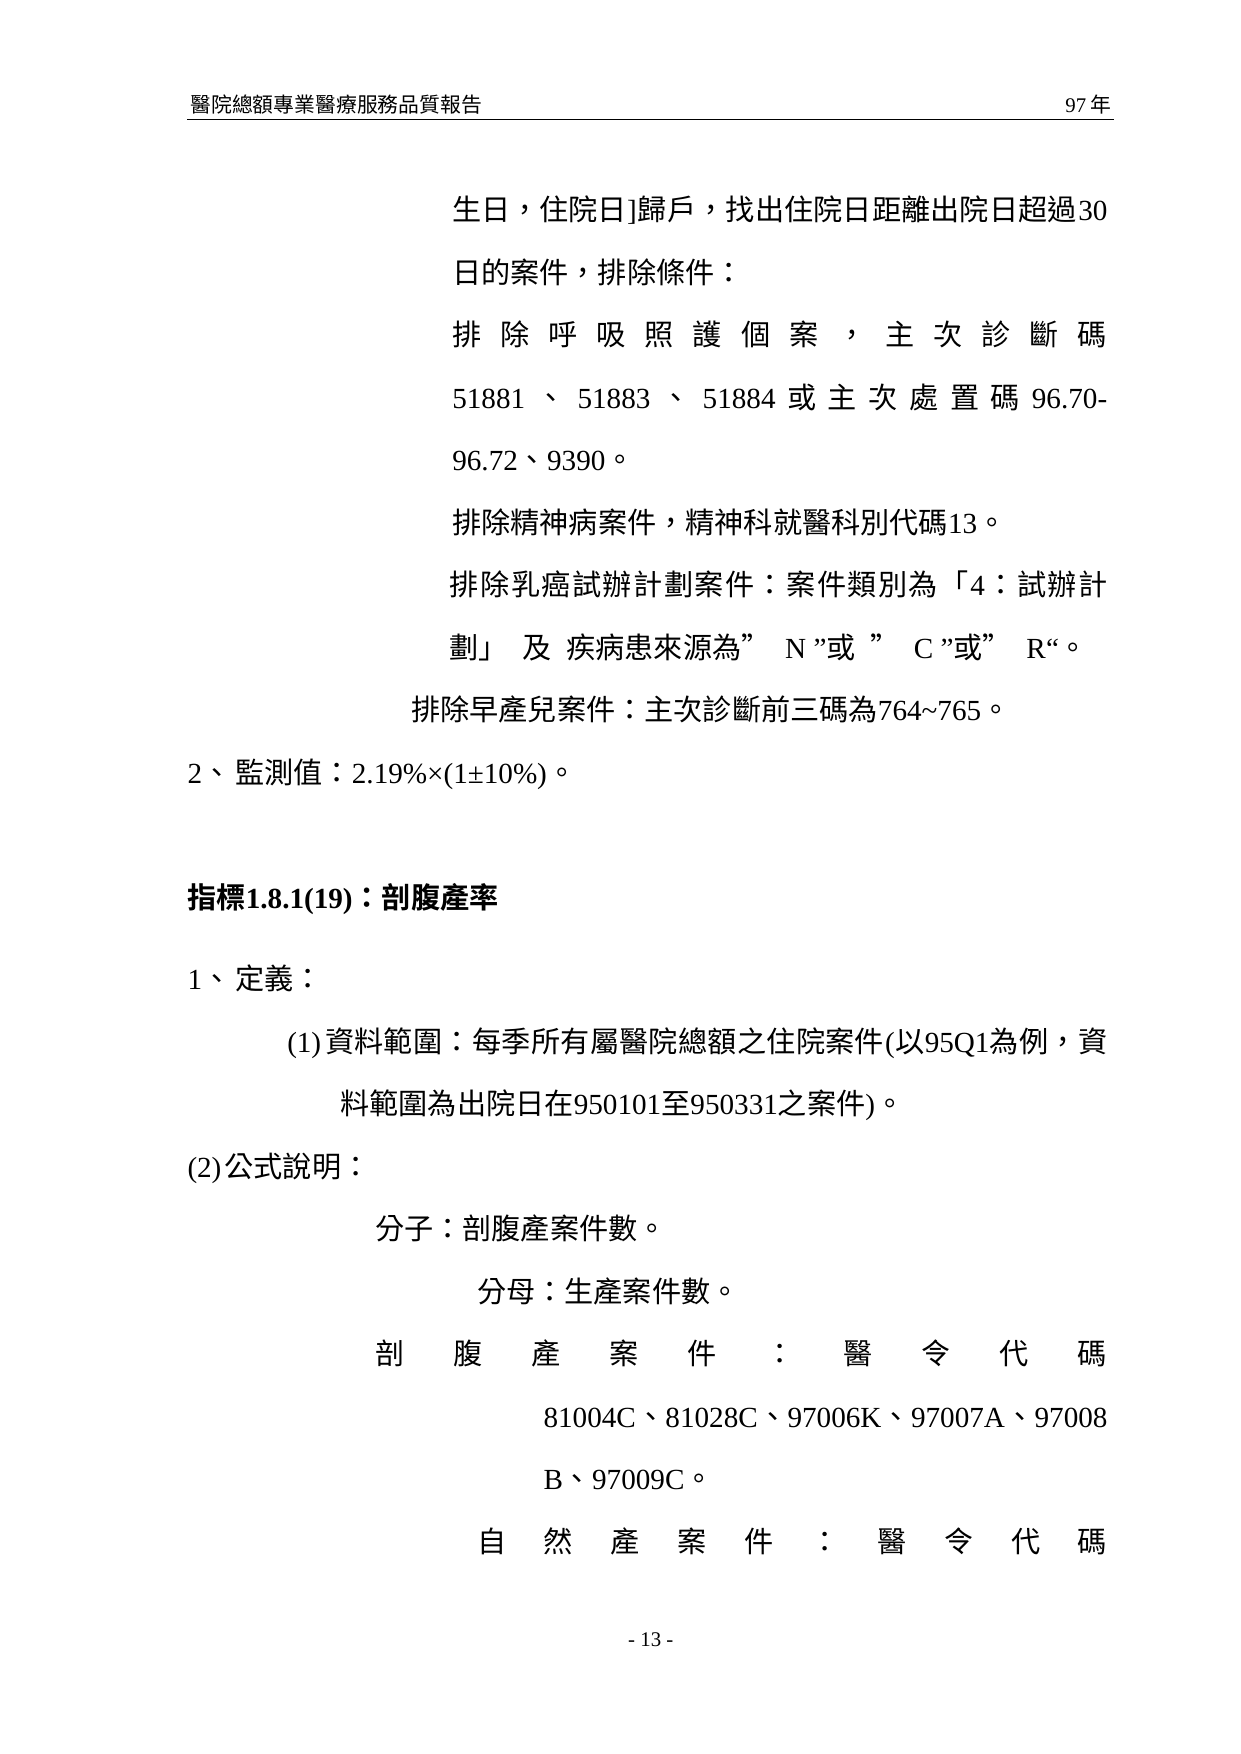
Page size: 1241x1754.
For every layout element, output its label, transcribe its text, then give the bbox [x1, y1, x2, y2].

text 剖腹產案件：醫令代碼81004C、81028C、97006K、97007A、97008B、97009C。 [375, 1310, 1107, 1498]
list 定義： [187, 935, 1107, 998]
text 指標1.8.1(19)：剖腹產率 [187, 854, 1107, 916]
text 排除呼吸照護個案，主次診斷碼51881、51883、51884或主次處置碼96.70-96.72、9390。 [452, 291, 1107, 479]
text 分子：剖腹產案件數。 [375, 1185, 1107, 1248]
text 排除乳癌試辦計劃案件：案件類別為「4：試辦計劃」 及 疾病患來源為” N ”或 ” C ”或” R“。 [374, 541, 1107, 666]
list 資料範圍：每季所有屬醫院總額之住院案件(以95Q1為例，資料範圍為出院日在950101至950331之案件)。 [287, 998, 1107, 1123]
text 生日，住院日] 歸戶，找出住院日距離出院日超過30日的案件，排除條件： [350, 166, 1107, 291]
text 排除早產兒案件：主次診斷前三碼為764~765。 [374, 666, 1107, 729]
text 排除精神病案件，精神科就醫科別代碼13。 [452, 479, 1107, 541]
text 分母：生產案件數。 [477, 1248, 1107, 1310]
list 監測值：2.19%×(1±10%)。 [187, 729, 1107, 791]
list 公式說明： [187, 1123, 1107, 1185]
text 自然產案件：醫令代碼 [477, 1498, 1107, 1560]
